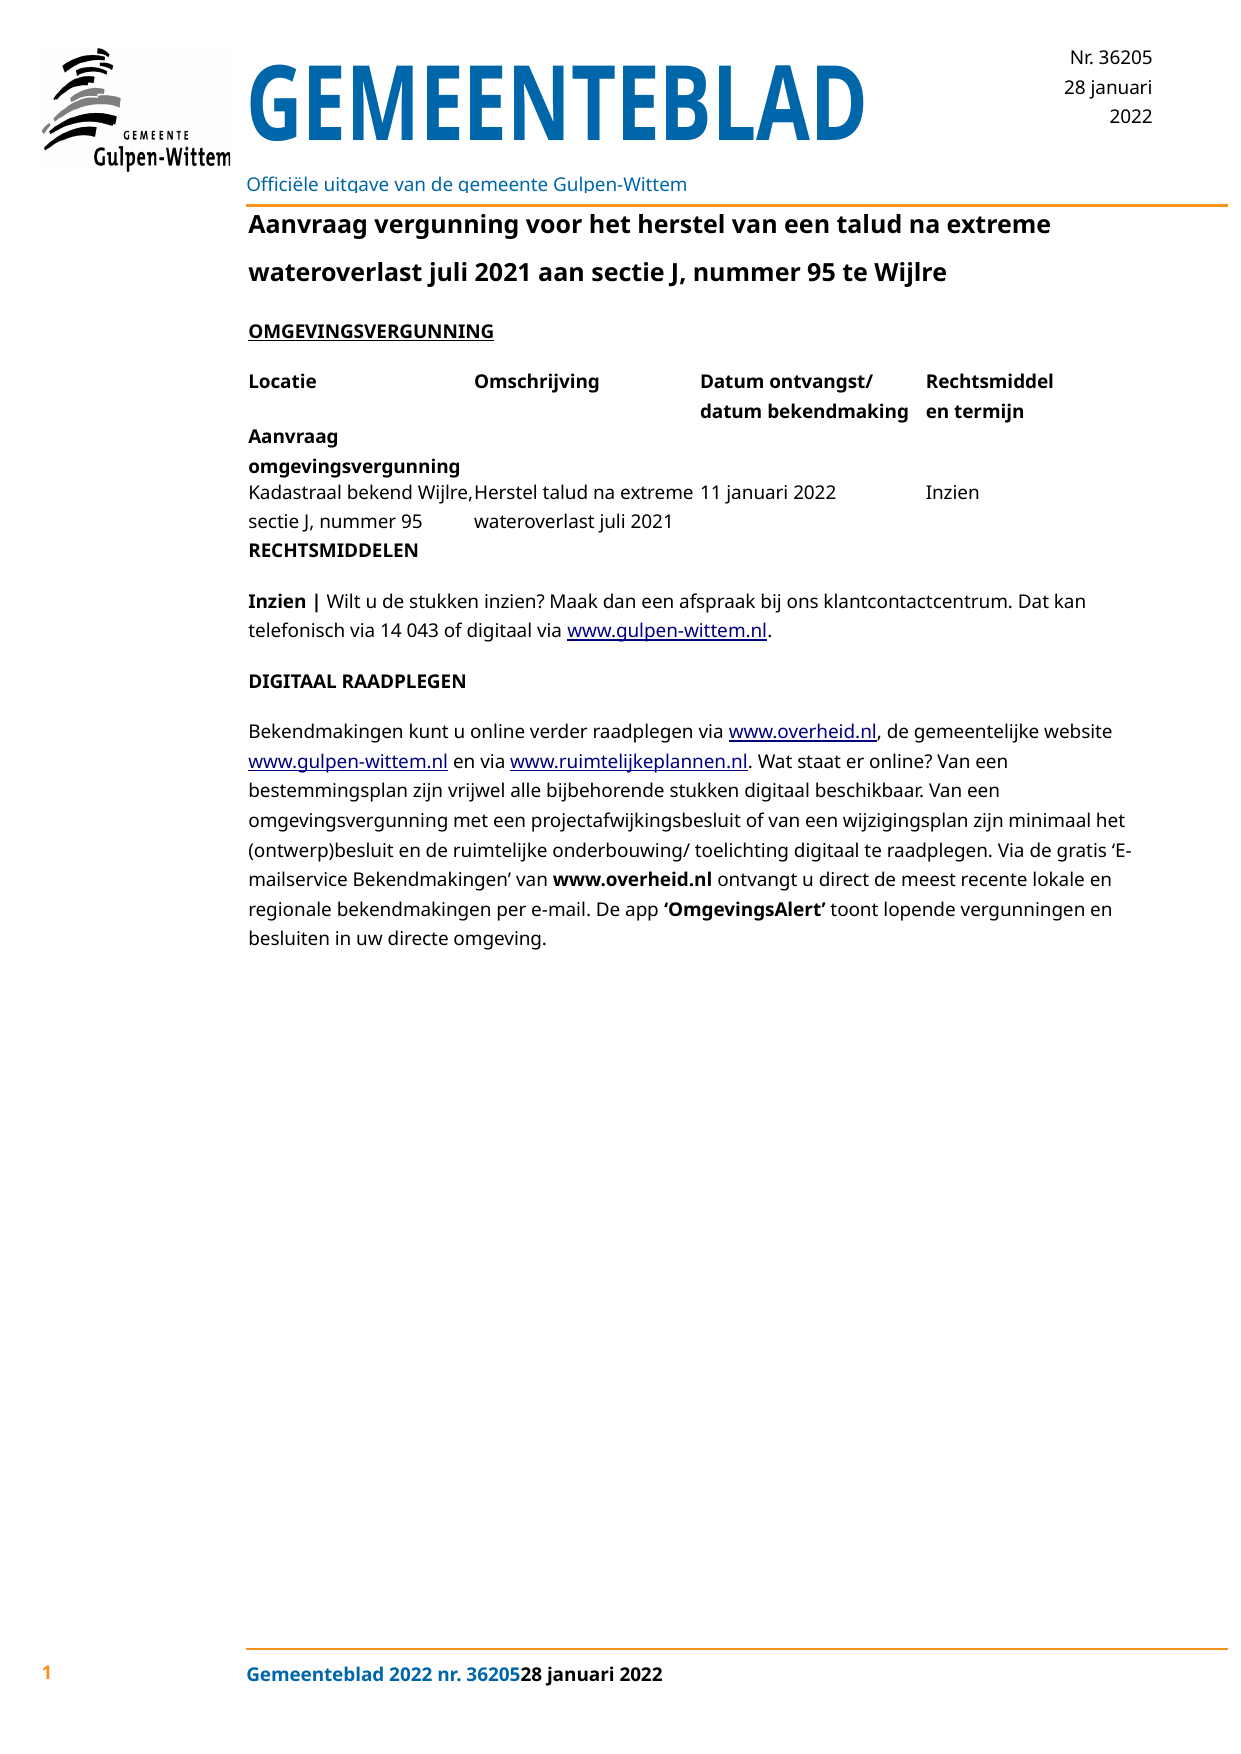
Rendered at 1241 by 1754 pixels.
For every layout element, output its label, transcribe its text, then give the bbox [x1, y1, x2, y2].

picture [41, 47, 231, 172]
table_cell [926, 424, 1152, 479]
text RECHTSMIDDELEN [248, 538, 1152, 563]
table_header Rechtsmiddel en termijn [926, 369, 1152, 424]
table_cell Inzien [926, 479, 1152, 534]
table_header Locatie [248, 369, 474, 424]
text OMGEVINGSVERGUNNING [248, 318, 1152, 344]
text Bekendmakingen kunt u online verder raadplegen via www.overheid.nl, de gemeentelijke website www.gulpen-wittem.nl en via www.ruimtelijkeplannen.nl. Wat staat er online? Van een bestemmingsplan zijn vrijwel alle bijbehorende stukken digitaal beschikbaar. Van een omgevingsvergunning met een projectafwijkingsbesluit of van een wijzigingsplan zijn minimaal het (ontwerp)besluit en de ruimtelijke onderbouwing/ toelichting digitaal te raadplegen. Via de gratis ‘E-mailservice Bekendmakingen’ van www.overheid.nl ontvangt u direct de meest recente lokale en regionale bekendmakingen per e-mail. De app ‘OmgevingsAlert’ toont lopende vergunningen en besluiten in uw directe omgeving. [248, 718, 1152, 951]
table_cell Aanvraag omgevingsvergunning [248, 424, 474, 479]
table_cell 11 januari 2022 [700, 479, 926, 534]
table_header Datum ontvangst/ datum bekendmaking [700, 369, 926, 424]
table_cell [700, 424, 926, 479]
table_cell Kadastraal bekend Wijlre, sectie J, nummer 95 [248, 479, 474, 534]
table_cell [474, 424, 700, 479]
table_cell Herstel talud na extreme wateroverlast juli 2021 [474, 479, 700, 534]
table_header Omschrijving [474, 369, 700, 424]
text Inzien | Wilt u de stukken inzien? Maak dan een afspraak bij ons klantcontactcentrum. Dat kan telefonisch via 14 043 of digitaal via www.gulpen-wittem.nl. [248, 588, 1152, 643]
text DIGITAAL RAADPLEGEN [248, 668, 1152, 694]
text Aanvraag vergunning voor het herstel van een talud na extreme wateroverlast juli 2021 aan sectie J, nummer 95 te Wijlre [248, 207, 1152, 288]
